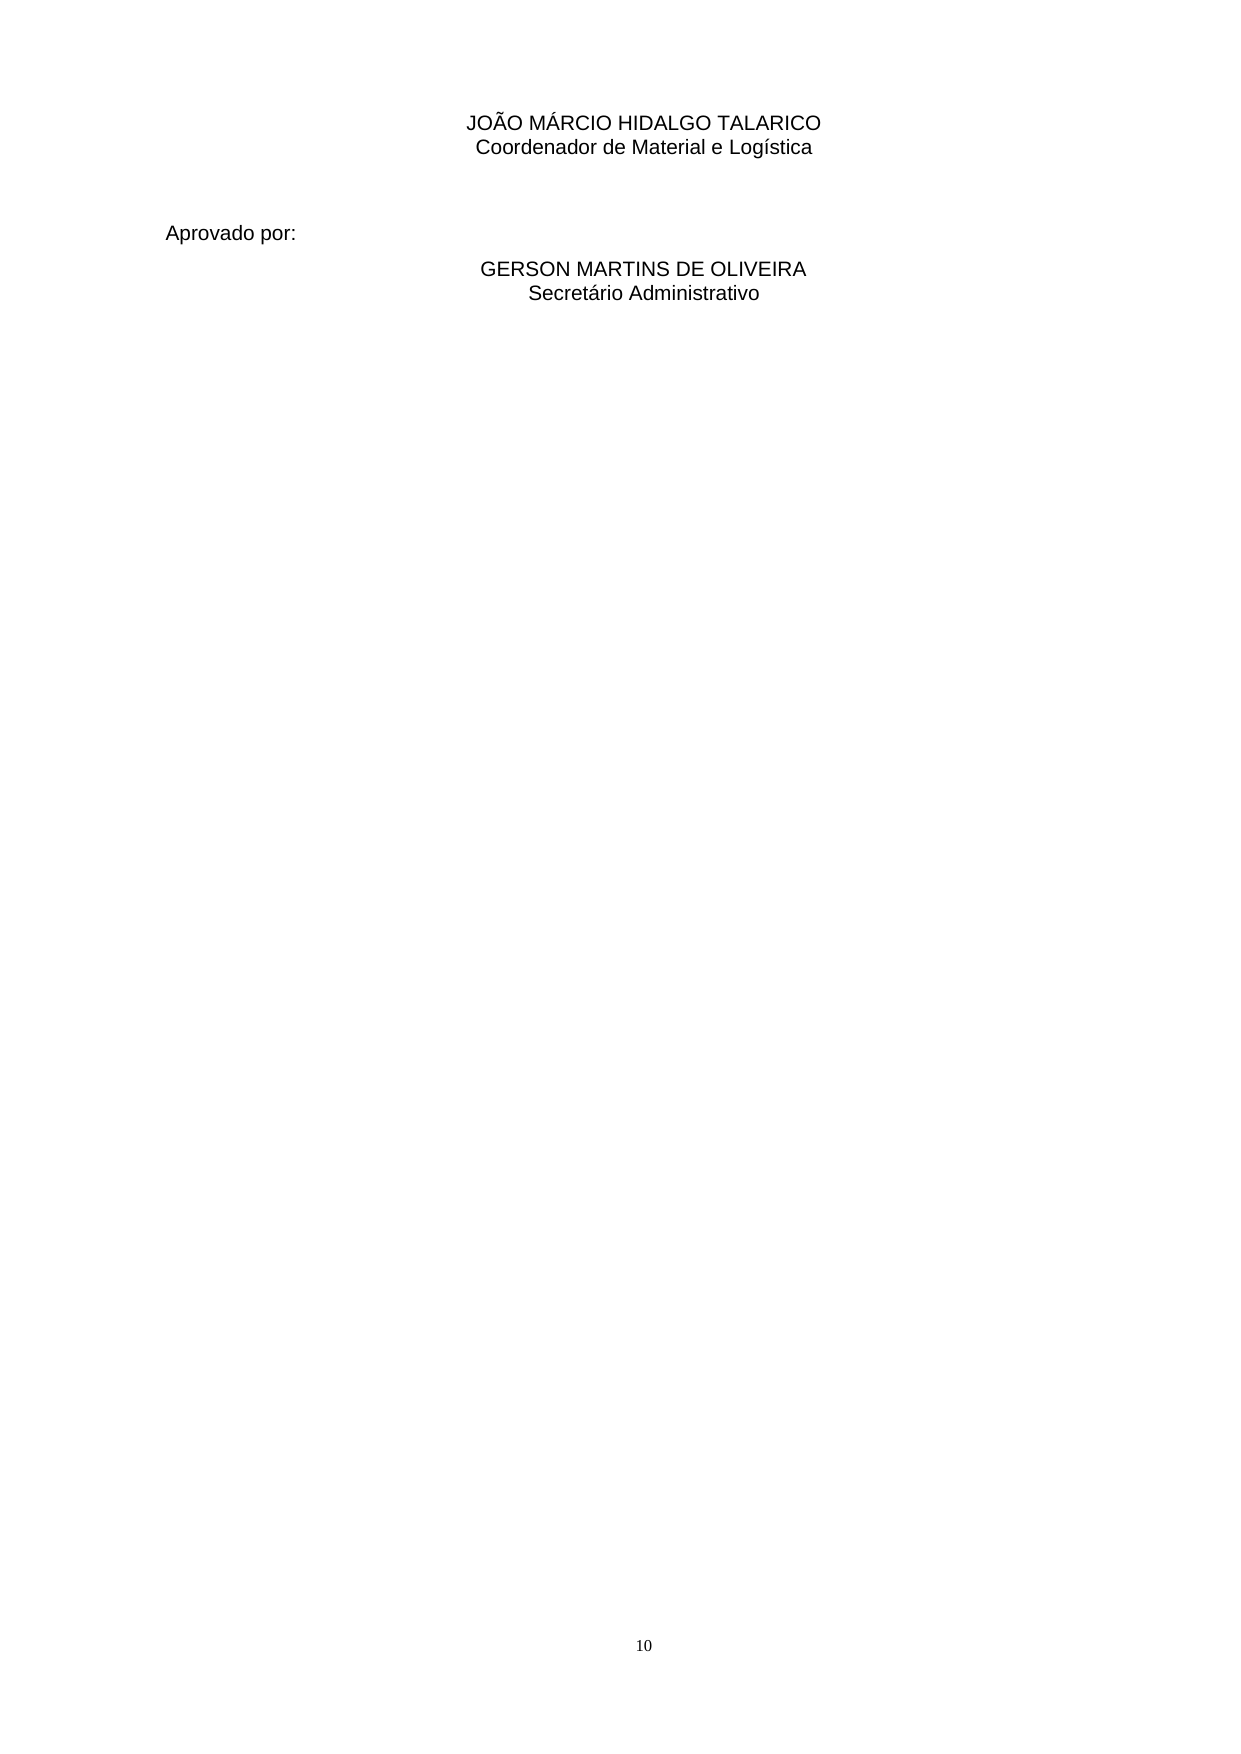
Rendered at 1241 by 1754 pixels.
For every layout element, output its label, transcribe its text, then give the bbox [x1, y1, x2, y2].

text Aprovado por: [165, 223, 1122, 244]
text JOÃO MÁRCIO HIDALGO TALARICO [165, 111, 1122, 135]
text Coordenador de Material e Logística [165, 135, 1122, 159]
text Secretário Administrativo [165, 281, 1122, 304]
text GERSON MARTINS DE OLIVEIRA [165, 257, 1121, 281]
